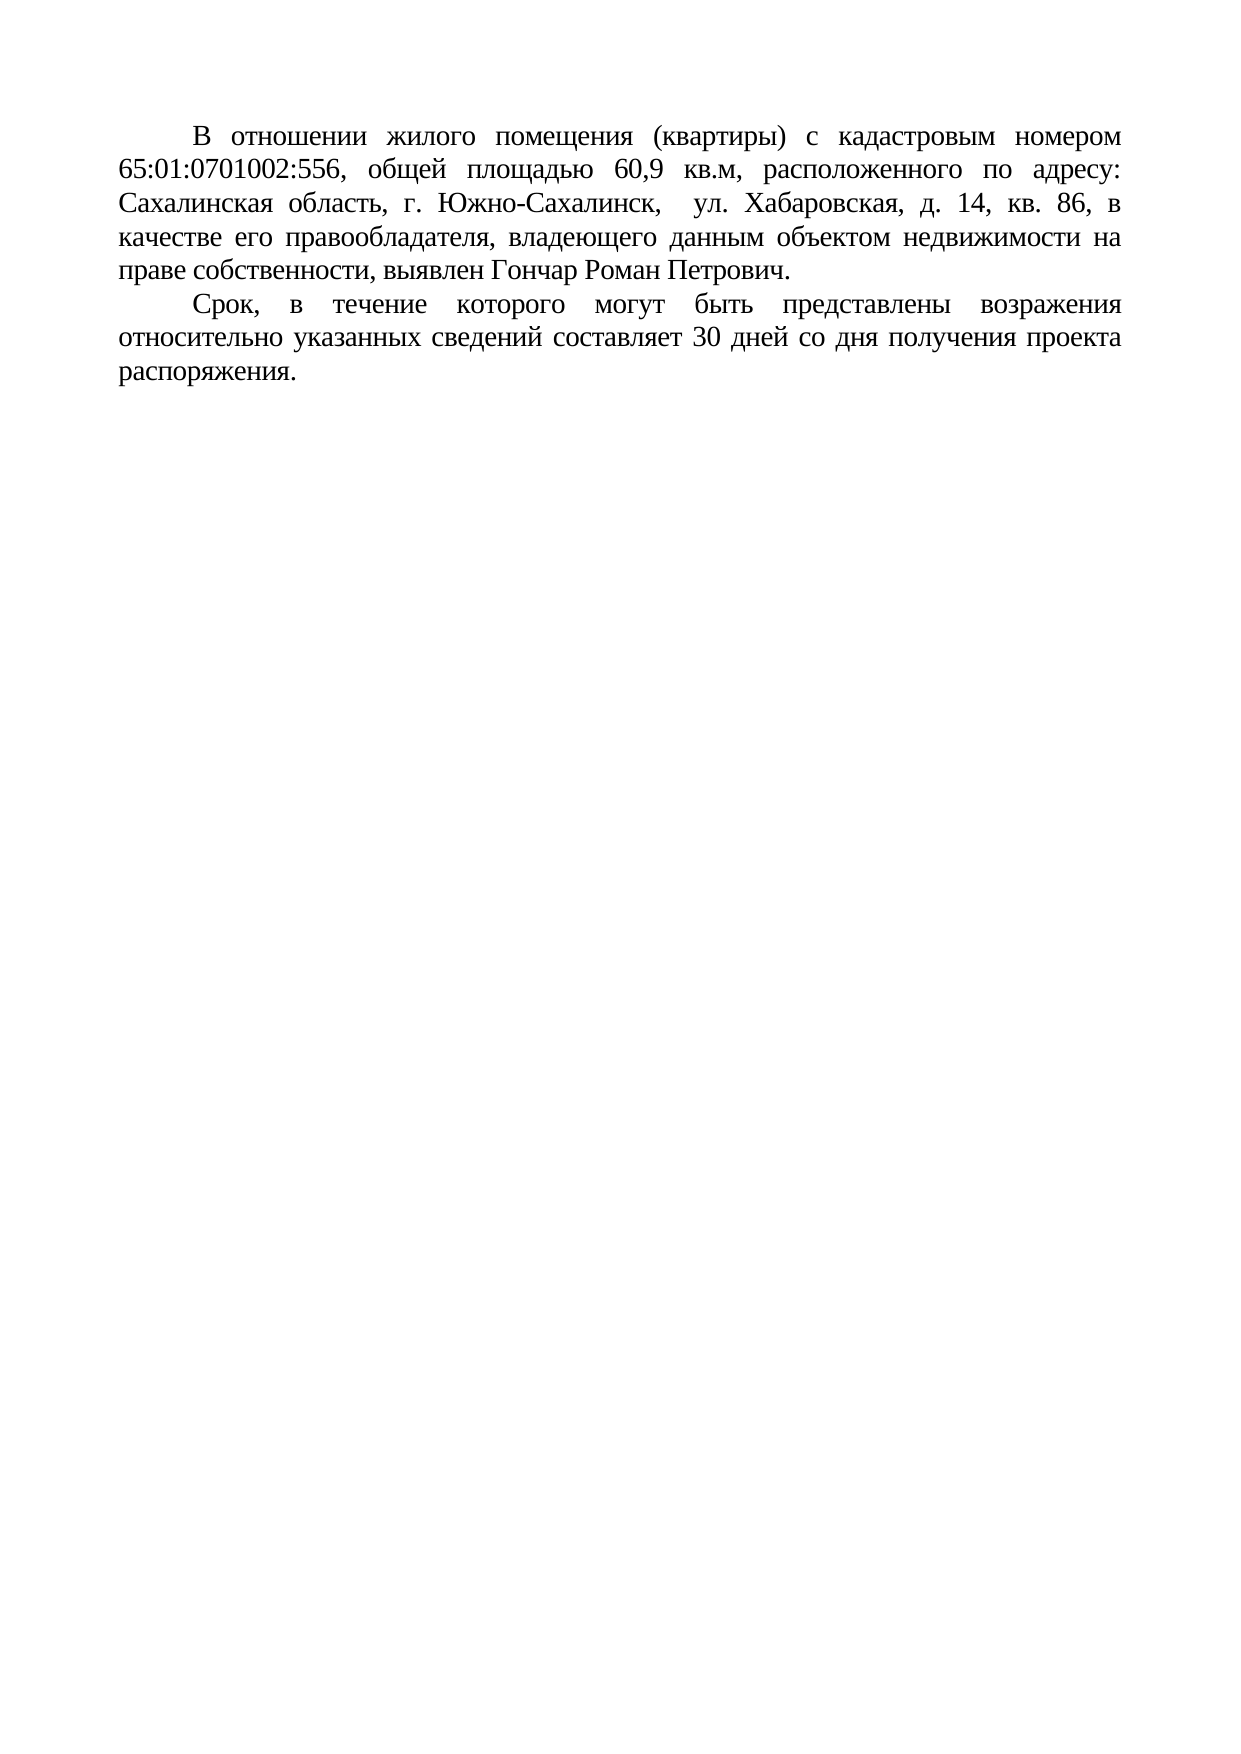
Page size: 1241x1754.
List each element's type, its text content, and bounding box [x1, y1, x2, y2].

text В отношении жилого помещения (квартиры) с кадастровым номером 65:01:0701002:556, общей площадью 60,9 кв.м, расположенного по адресу: Сахалинская область, г. Южно-Сахалинск, ул. Хабаровская, д. 14, кв. 86, в качестве его правообладателя, владеющего данным объектом недвижимости на праве собственности, выявлен Гончар Роман Петрович. [118, 118, 1122, 286]
text Срок, в течение которого могут быть представлены возражения относительно указанных сведений составляет 30 дней со дня получения проекта распоряжения. [118, 286, 1122, 386]
